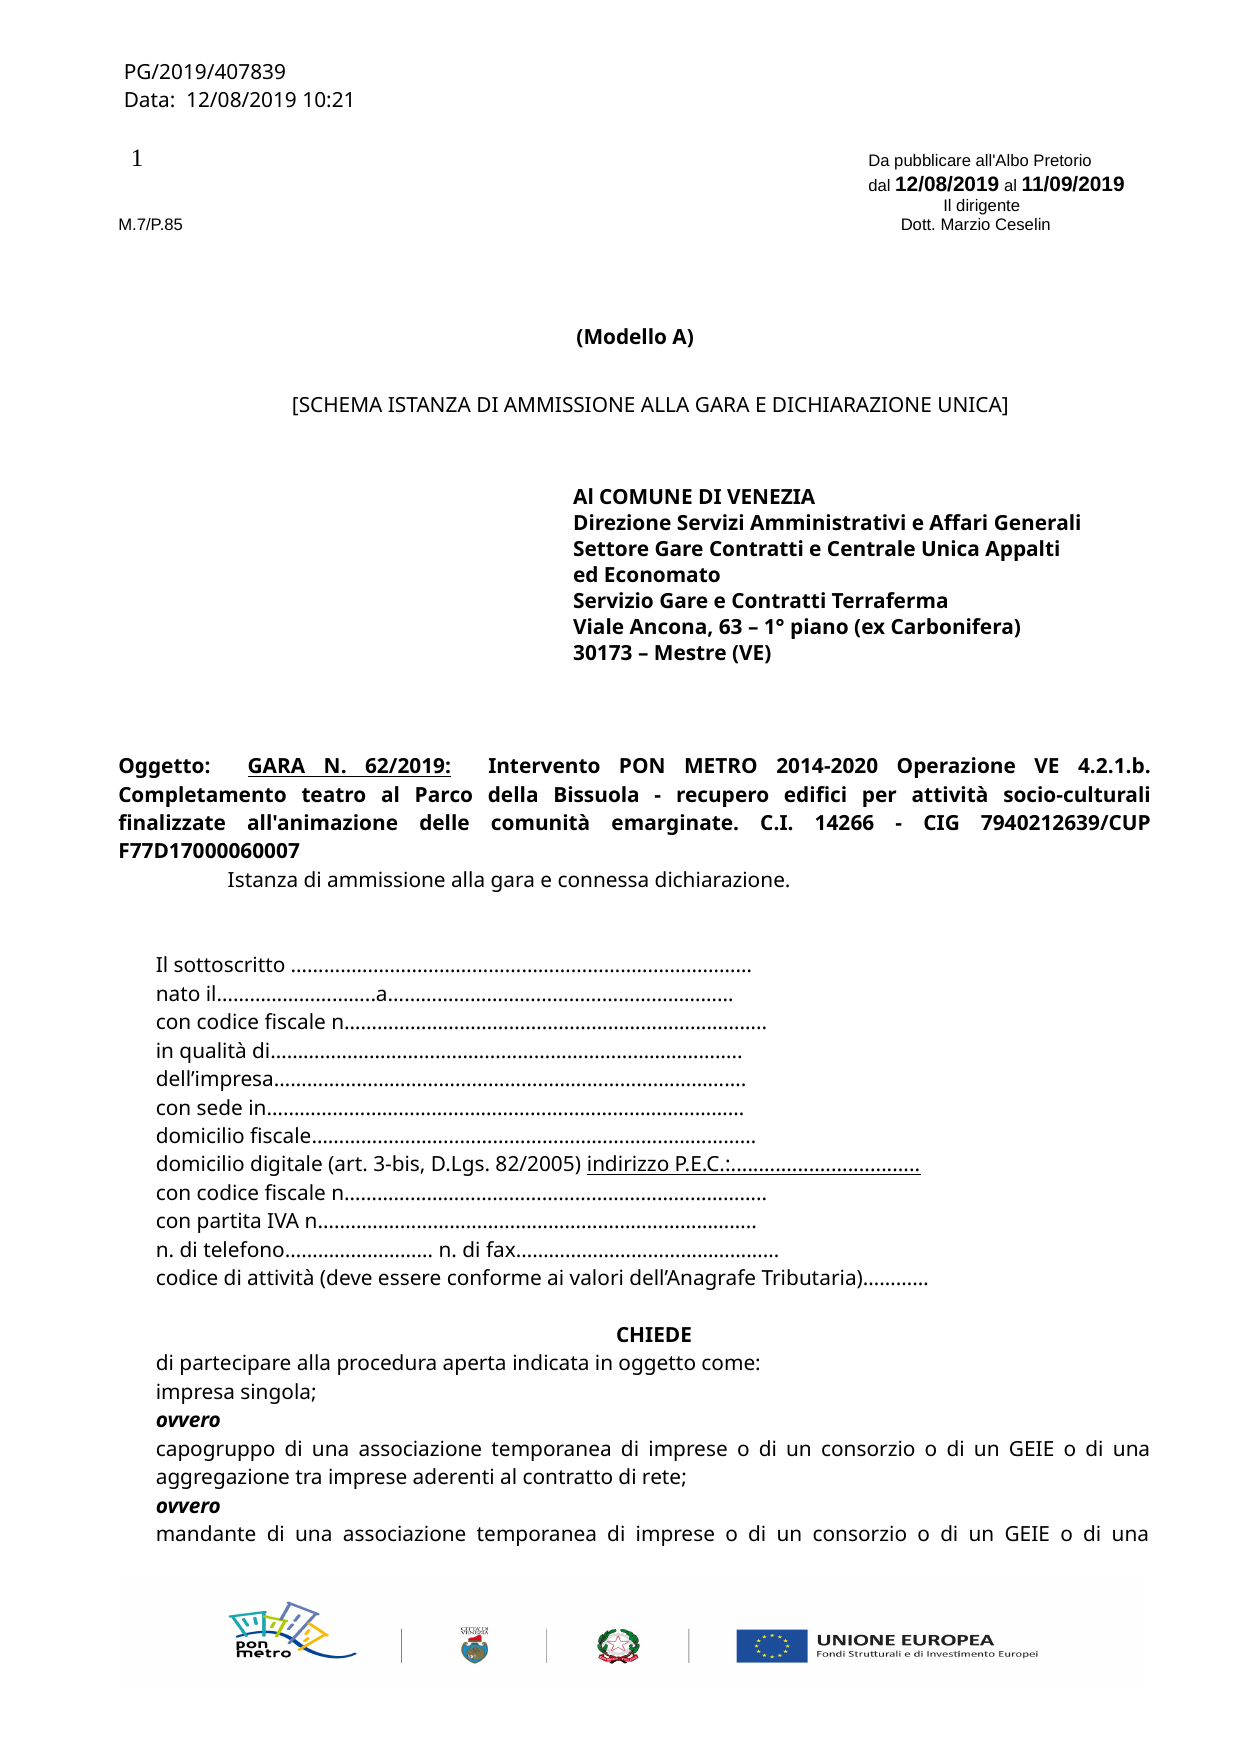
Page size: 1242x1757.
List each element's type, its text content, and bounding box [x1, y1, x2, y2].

text domicilio digitale (art. 3-bis, D.Lgs. 82/2005) indirizzo P.E.C.:.................................. [156, 1149, 1152, 1178]
text n. di telefono……………………… n. di fax………………………………………… [156, 1235, 1152, 1263]
text (Modello A) [118, 322, 1152, 350]
text dell’impresa……………………………………………………………….…………. [156, 1064, 1152, 1093]
text ovvero [156, 1405, 1152, 1434]
subtitle Al COMUNE DI VENEZIA [236, 485, 1152, 510]
text capogruppo di una associazione temporanea di imprese o di un consorzio o di un GEIE o di una aggregazione tra imprese aderenti al contratto di rete; [156, 1434, 1152, 1491]
list Servizio Gare e Contratti Terraferma [195, 588, 1152, 614]
text Oggetto: GARA N. 62/2019: Intervento PON METRO 2014-2020 Operazione VE 4.2.1.b. Completamento teatro al Parco della Bissuola - recupero edifici per attività socio-culturali finalizzate all'animazione delle comunità emarginate. C.I. 14266 - CIG 7940212639/CUP F77D17000060007 [118, 751, 1152, 865]
text Istanza di ammissione alla gara e connessa dichiarazione. [118, 865, 1152, 893]
text con sede in…………………………………………………………………………… [156, 1093, 1152, 1121]
text con partita IVA n…………………………………………………………………….. [156, 1206, 1152, 1235]
text ovvero [156, 1491, 1152, 1519]
list ed Economato [195, 562, 1152, 588]
text nato il………………………..a……………………………………………………… [156, 979, 1152, 1007]
text mandante di una associazione temporanea di imprese o di un consorzio o di un GEIE o di una [156, 1519, 1152, 1548]
picture [120, 1575, 1150, 1688]
text in qualità di………………………………………………………………………….. [156, 1036, 1152, 1064]
list Direzione Servizi Amministrativi e Affari Generali [573, 510, 1152, 536]
text [SCHEMA ISTANZA DI AMMISSIONE ALLA GARA E DICHIARAZIONE UNICA] [156, 390, 1145, 418]
text codice di attività (deve essere conforme ai valori dell’Anagrafe Tributaria)………… [156, 1263, 1152, 1292]
text impresa singola; [118, 1377, 1152, 1405]
text Il sottoscritto ………………………………………………………………………… [156, 950, 1152, 979]
text di partecipare alla procedura aperta indicata in oggetto come: [156, 1348, 1152, 1377]
list 30173 – Mestre (VE) [177, 640, 1152, 666]
text domicilio fiscale……………………………………………………………………… [156, 1121, 1152, 1149]
text con codice fiscale n………………………………………………………………….. [156, 1007, 1152, 1036]
text CHIEDE [156, 1320, 1152, 1348]
list Settore Gare Contratti e Centrale Unica Appalti [573, 536, 1152, 562]
text con codice fiscale n………………………………………………………………….. [156, 1178, 1152, 1206]
list Viale Ancona, 63 – 1° piano (ex Carbonifera) [195, 614, 1152, 640]
